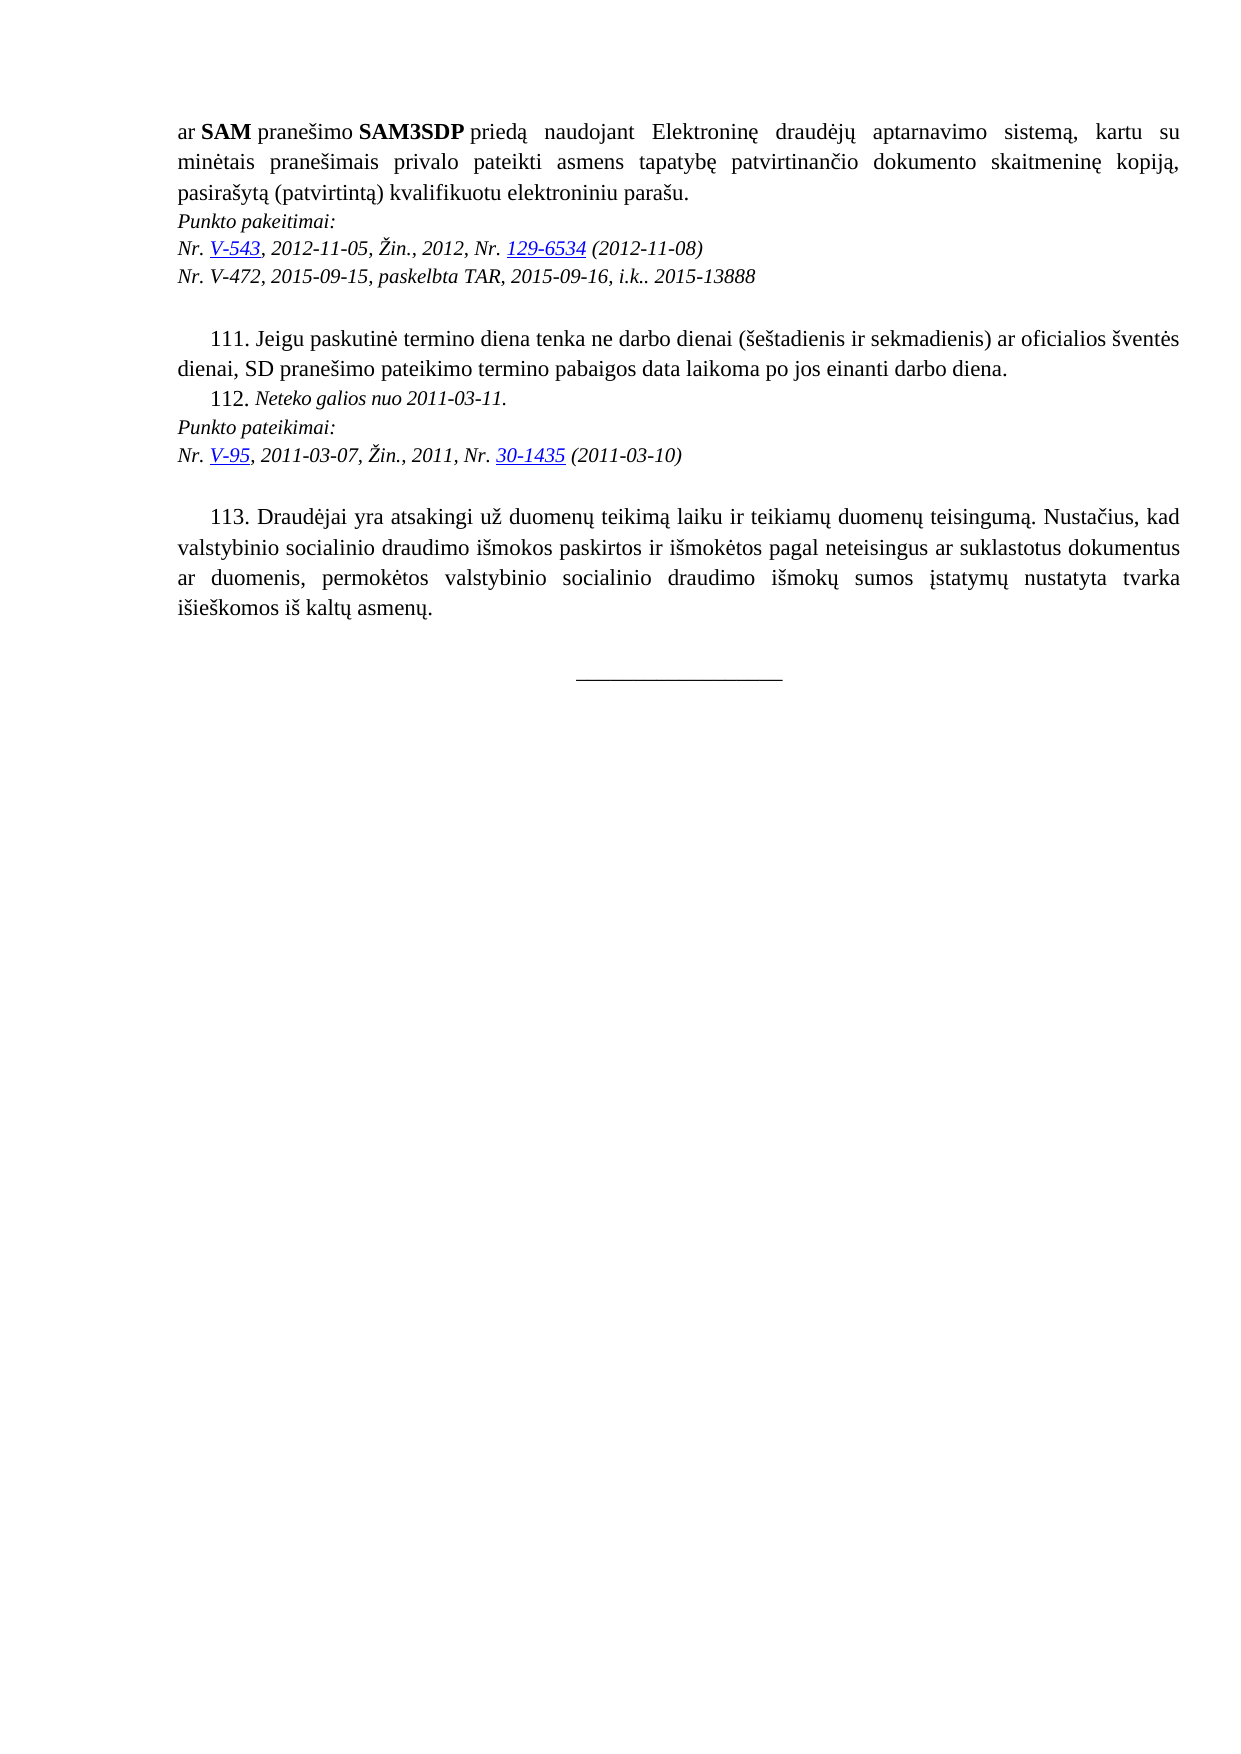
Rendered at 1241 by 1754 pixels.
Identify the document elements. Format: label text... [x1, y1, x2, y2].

text Nr. V-95, 2011-03-07, Žin., 2011, Nr. 30-1435 (2011-03-10) [177, 443, 1181, 467]
text ar SAM pranešimo SAM3SDP priedą naudojant Elektroninę draudėjų aptarnavimo sistemą, kartu su minėtais pranešimais privalo pateikti asmens tapatybę patvirtinančio dokumento skaitmeninę kopiją, pasirašytą (patvirtintą) kvalifikuotu elektroniniu parašu. [177, 118, 1181, 205]
text 112. Neteko galios nuo 2011-03-11. [177, 385, 1181, 411]
text Punkto pakeitimai: [177, 209, 1181, 233]
text Punkto pateikimai: [177, 415, 1181, 439]
text __________________ [177, 657, 1181, 684]
text Nr. V-543, 2012-11-05, Žin., 2012, Nr. 129-6534 (2012-11-08) [177, 236, 1181, 260]
text 111. Jeigu paskutinė termino diena tenka ne darbo dienai (šeštadienis ir sekmadienis) ar oficialios šventės dienai, SD pranešimo pateikimo termino pabaigos data laikoma po jos einanti darbo diena. [177, 324, 1181, 381]
text 113. Draudėjai yra atsakingi už duomenų teikimą laiku ir teikiamų duomenų teisingumą. Nustačius, kad valstybinio socialinio draudimo išmokos paskirtos ir išmokėtos pagal neteisingus ar suklastotus dokumentus ar duomenis, permokėtos valstybinio socialinio draudimo išmokų sumos įstatymų nustatyta tvarka išieškomos iš kaltų asmenų. [177, 503, 1181, 620]
text Nr. V-472, 2015-09-15, paskelbta TAR, 2015-09-16, i.k.. 2015-13888 [177, 264, 1181, 288]
